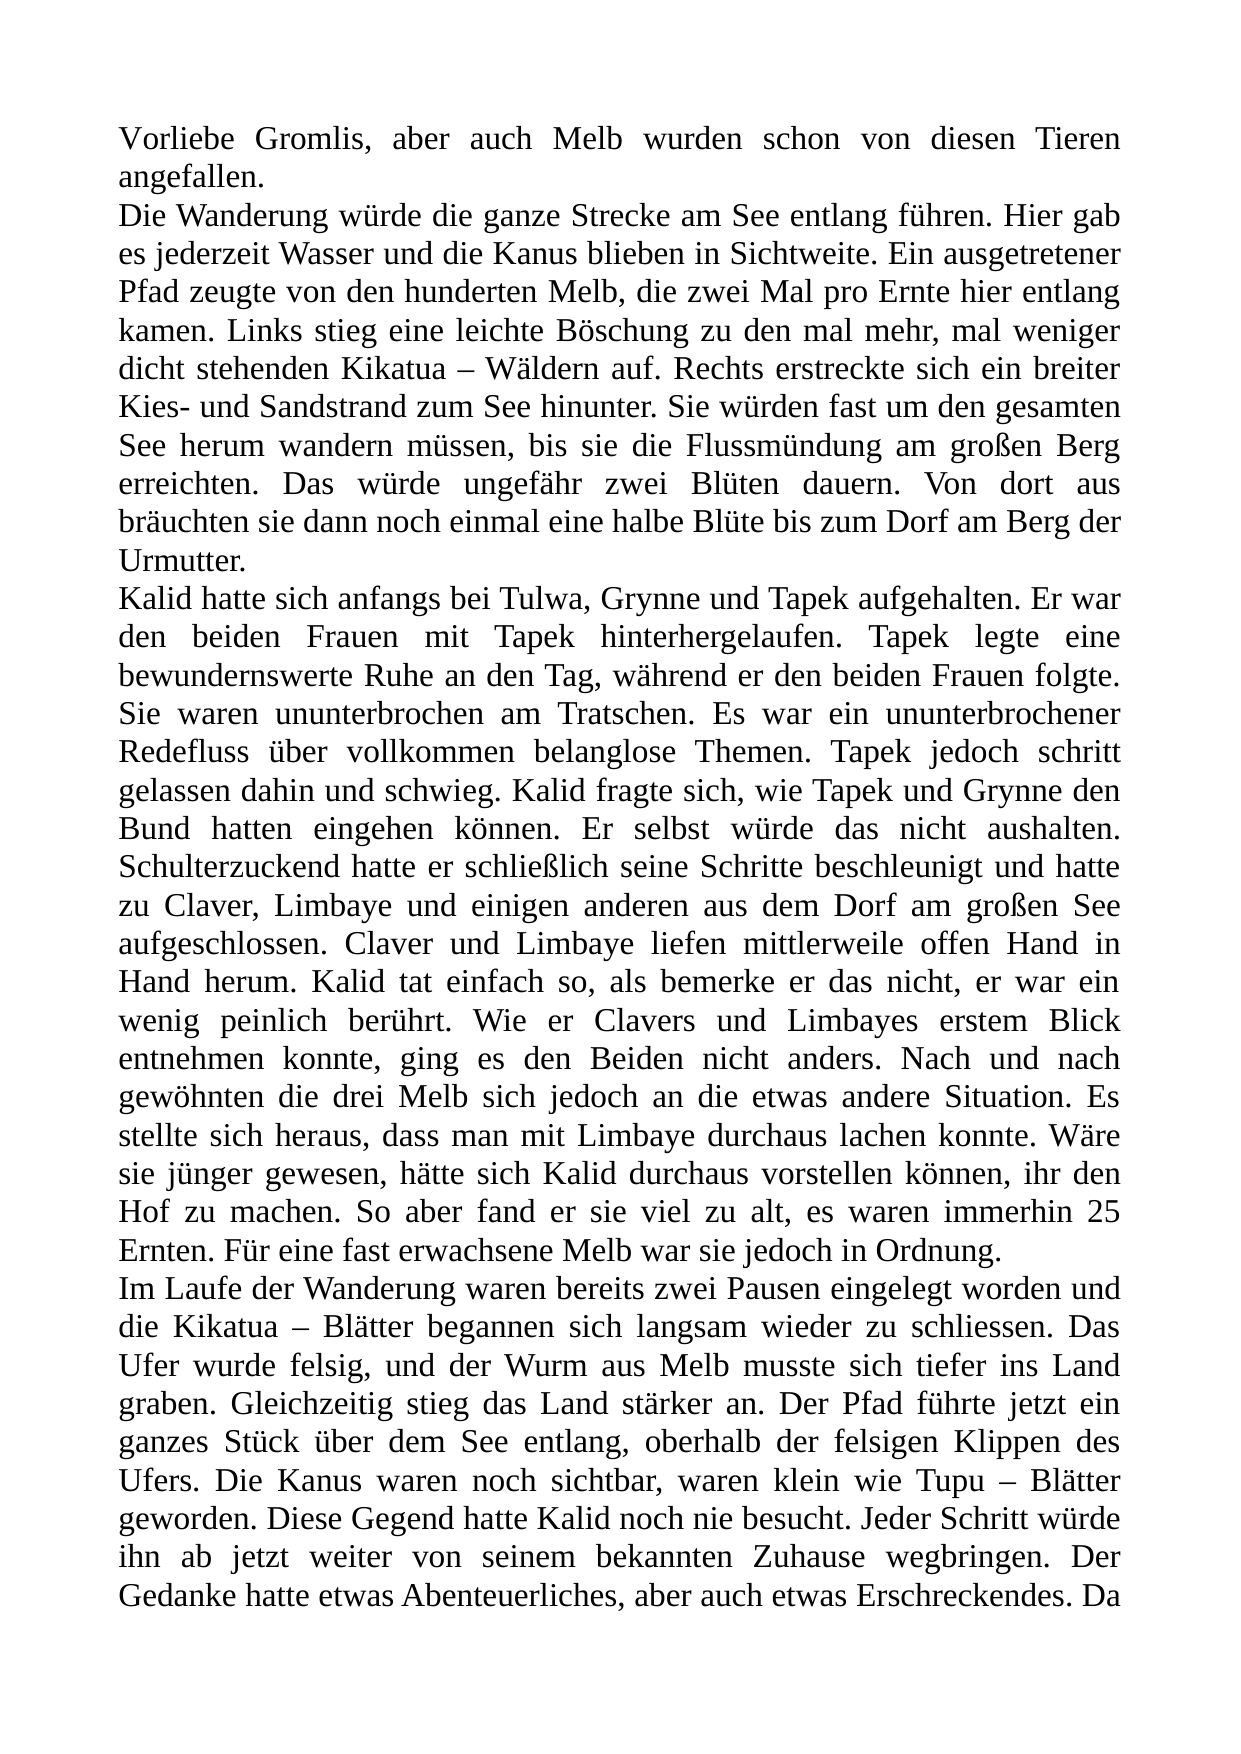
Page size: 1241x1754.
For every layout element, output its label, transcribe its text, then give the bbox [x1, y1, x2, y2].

text Vorliebe Gromlis, aber auch Melb wurden schon von diesen Tieren angefallen. [118, 118, 1122, 195]
text Im Laufe der Wanderung waren bereits zwei Pausen eingelegt worden und die Kikatua – Blätter begannen sich langsam wieder zu schliessen. Das Ufer wurde felsig, und der Wurm aus Melb musste sich tiefer ins Land graben. Gleichzeitig stieg das Land stärker an. Der Pfad führte jetzt ein ganzes Stück über dem See entlang, oberhalb der felsigen Klippen des Ufers. Die Kanus waren noch sichtbar, waren klein wie Tupu – Blätter geworden. Diese Gegend hatte Kalid noch nie besucht. Jeder Schritt würde ihn ab jetzt weiter von seinem bekannten Zuhause wegbringen. Der Gedanke hatte etwas Abenteuerliches, aber auch etwas Erschreckendes. Da [118, 1268, 1122, 1613]
text Kalid hatte sich anfangs bei Tulwa, Grynne und Tapek aufgehalten. Er war den beiden Frauen mit Tapek hinterhergelaufen. Tapek legte eine bewundernswerte Ruhe an den Tag, während er den beiden Frauen folgte. Sie waren ununterbrochen am Tratschen. Es war ein ununterbrochener Redefluss über vollkommen belanglose Themen. Tapek jedoch schritt gelassen dahin und schwieg. Kalid fragte sich, wie Tapek und Grynne den Bund hatten eingehen können. Er selbst würde das nicht aushalten. Schulterzuckend hatte er schließlich seine Schritte beschleunigt und hatte zu Claver, Limbaye und einigen anderen aus dem Dorf am großen See aufgeschlossen. Claver und Limbaye liefen mittlerweile offen Hand in Hand herum. Kalid tat einfach so, als bemerke er das nicht, er war ein wenig peinlich berührt. Wie er Clavers und Limbayes erstem Blick entnehmen konnte, ging es den Beiden nicht anders. Nach und nach gewöhnten die drei Melb sich jedoch an die etwas andere Situation. Es stellte sich heraus, dass man mit Limbaye durchaus lachen konnte. Wäre sie jünger gewesen, hätte sich Kalid durchaus vorstellen können, ihr den Hof zu machen. So aber fand er sie viel zu alt, es waren immerhin 25 Ernten. Für eine fast erwachsene Melb war sie jedoch in Ordnung. [118, 578, 1122, 1268]
text Die Wanderung würde die ganze Strecke am See entlang führen. Hier gab es jederzeit Wasser und die Kanus blieben in Sichtweite. Ein ausgetretener Pfad zeugte von den hunderten Melb, die zwei Mal pro Ernte hier entlang kamen. Links stieg eine leichte Böschung zu den mal mehr, mal weniger dicht stehenden Kikatua – Wäldern auf. Rechts erstreckte sich ein breiter Kies- und Sandstrand zum See hinunter. Sie würden fast um den gesamten See herum wandern müssen, bis sie die Flussmündung am großen Berg erreichten. Das würde ungefähr zwei Blüten dauern. Von dort aus bräuchten sie dann noch einmal eine halbe Blüte bis zum Dorf am Berg der Urmutter. [118, 195, 1122, 578]
